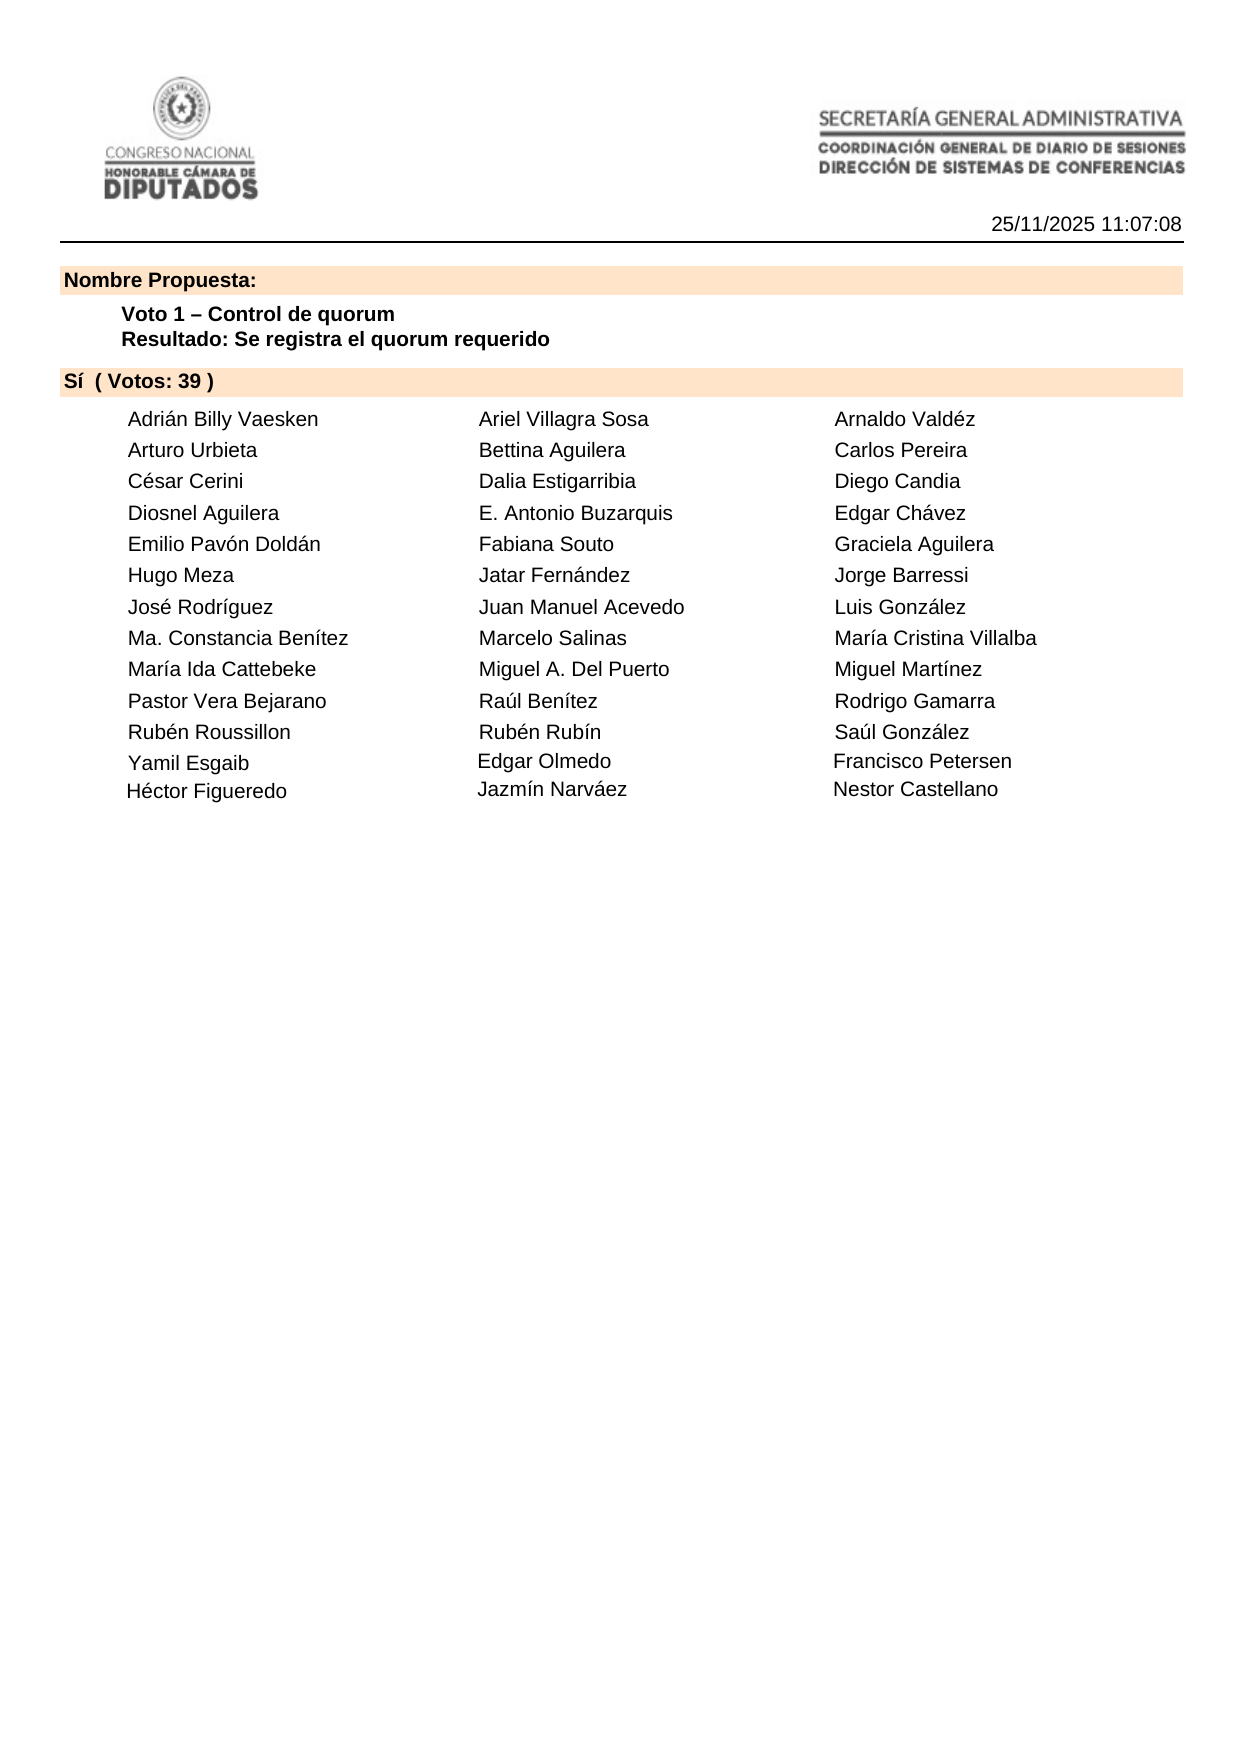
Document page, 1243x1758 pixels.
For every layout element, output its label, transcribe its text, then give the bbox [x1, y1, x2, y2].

table_cell Nombre Propuesta: [60, 266, 1183, 295]
table_cell Héctor Figueredo [125, 779, 462, 803]
table_cell [1184, 266, 1189, 295]
table_cell Carlos Pereira [831, 437, 1168, 465]
table_cell [462, 405, 476, 803]
table_cell Adrián Billy Vaesken [125, 405, 462, 434]
table_cell [60, 245, 1183, 266]
table_cell César Cerini [125, 468, 462, 496]
table_cell Raúl Benítez [476, 688, 815, 716]
table_cell Arturo Urbieta [125, 437, 462, 465]
table_cell Sí ( Votos: 39 ) [60, 368, 1183, 397]
table_cell [1184, 397, 1189, 405]
table_cell Francisco Petersen Nestor Castellano [831, 747, 1168, 803]
table_cell [1184, 245, 1189, 266]
table_cell [1184, 719, 1189, 747]
table_cell Diego Candia [831, 468, 1168, 496]
table_cell Rubén Roussillon [125, 719, 462, 747]
table_cell [1178, 301, 1189, 368]
table_cell José Rodríguez [125, 593, 462, 622]
table_cell María Cristina Villalba [831, 625, 1168, 653]
table_cell Juan Manuel Acevedo [476, 593, 815, 622]
table_cell E. Antonio Buzarquis [476, 499, 815, 528]
table_cell Edgar Chávez [831, 499, 1168, 528]
table_cell Marcelo Salinas [476, 625, 815, 653]
table_cell Jatar Fernández [476, 562, 815, 591]
table_cell Rubén Rubín [476, 719, 815, 747]
table_cell Voto 1 – Control de quorum Resultado: Se registra el quorum requerido [118, 301, 1178, 351]
table_cell [1184, 405, 1189, 434]
table_cell Diosnel Aguilera [125, 499, 462, 528]
table_cell Yamil Esgaib [125, 750, 462, 779]
table_cell [1184, 468, 1189, 496]
table_cell Arnaldo Valdéz [831, 405, 1168, 434]
table_cell Graciela Aguilera [831, 531, 1168, 559]
table_cell [1184, 779, 1189, 803]
table_cell [118, 351, 1178, 368]
table_header 25/11/2025 11:07:08 [649, 207, 1183, 241]
table_cell [1184, 368, 1189, 397]
table_cell Rodrigo Gamarra [831, 688, 1168, 716]
table_cell Jorge Barressi [831, 562, 1168, 591]
table_header [60, 207, 649, 241]
table_header [1184, 207, 1189, 241]
table_cell Bettina Aguilera [476, 437, 815, 465]
table_cell Fabiana Souto [476, 531, 815, 559]
table_cell [1184, 593, 1189, 622]
table_cell Dalia Estigarribia [476, 468, 815, 496]
table_cell [1184, 750, 1189, 779]
table_cell [1184, 531, 1189, 559]
table_cell [1168, 405, 1183, 803]
table_cell [60, 295, 1183, 301]
table_cell [1184, 499, 1189, 528]
table_cell María Ida Cattebeke [125, 656, 462, 684]
table_cell Saúl González [831, 719, 1168, 747]
table_cell [1184, 437, 1189, 465]
table_cell [1184, 656, 1189, 684]
table_cell Emilio Pavón Doldán [125, 531, 462, 559]
table_cell Edgar Olmedo Jazmín Narváez [476, 747, 815, 803]
table_cell Pastor Vera Bejarano [125, 688, 462, 716]
table_cell Miguel Martínez [831, 656, 1168, 684]
table_cell Ariel Villagra Sosa [476, 405, 815, 434]
table_cell Hugo Meza [125, 562, 462, 591]
table_cell [1184, 625, 1189, 653]
table_cell [60, 405, 124, 803]
table_cell Ma. Constancia Benítez [125, 625, 462, 653]
table_cell [1184, 688, 1189, 716]
table_cell [1184, 562, 1189, 591]
table_cell [815, 405, 831, 803]
table_cell [60, 397, 1183, 405]
table_cell [60, 301, 118, 368]
table_cell Miguel A. Del Puerto [476, 656, 815, 684]
table_cell Luis González [831, 593, 1168, 622]
